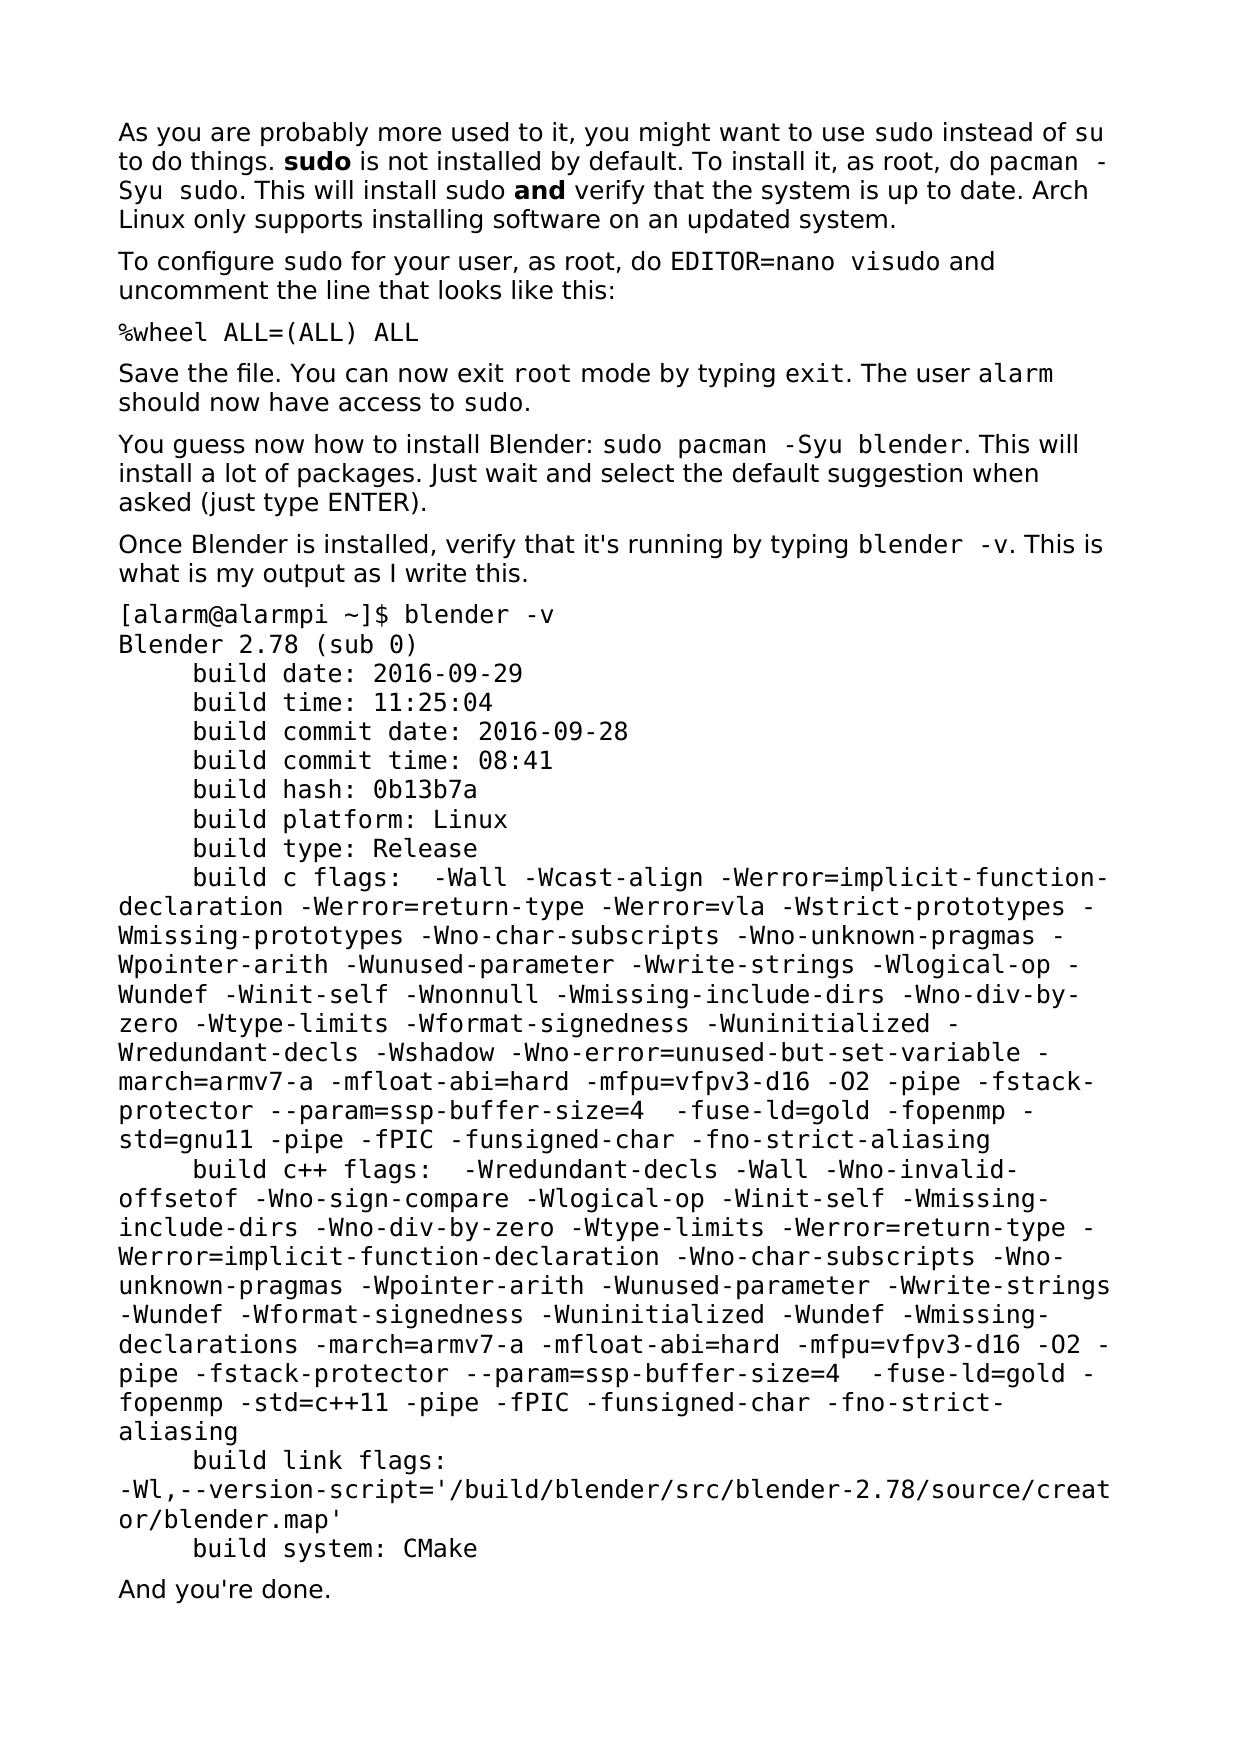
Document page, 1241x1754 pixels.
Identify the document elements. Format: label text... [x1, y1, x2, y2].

text To configure sudo for your user, as root, do EDITOR=nano visudo and uncomment the line that looks like this: [118, 247, 1122, 306]
text You guess now how to install Blender: sudo pacman -Syu blender. This will install a lot of packages. Just wait and select the default suggestion when asked (just type ENTER). [118, 430, 1122, 517]
text And you're done. [118, 1575, 1122, 1604]
text Once Blender is installed, verify that it's running by typing blender -v. This is what is my output as I write this. [118, 530, 1122, 588]
text As you are probably more used to it, you might want to use sudo instead of su to do things. sudo is not installed by default. To install it, as root, do pacman -Syu sudo. This will install sudo and verify that the system is up to date. Arch Linux only supports installing software on an updated system. [118, 118, 1122, 235]
text %wheel ALL=(ALL) ALL [118, 318, 1122, 347]
text [alarm@alarmpi ~]$ blender -v Blender 2.78 (sub 0) build date: 2016-09-29 build time: 11:25:04 build commit date: 2016-09-28 build commit time: 08:41 build hash: 0b13b7a build platform: Linux build type: Release build c flags: -Wall -Wcast-align -Werror=implicit-function-declaration -Werror=return-type -Werror=vla -Wstrict-prototypes -Wmissing-prototypes -Wno-char-subscripts -Wno-unknown-pragmas -Wpointer-arith -Wunused-parameter -Wwrite-strings -Wlogical-op -Wundef -Winit-self -Wnonnull -Wmissing-include-dirs -Wno-div-by-zero -Wtype-limits -Wformat-signedness -Wuninitialized -Wredundant-decls -Wshadow -Wno-error=unused-but-set-variable -march=armv7-a -mfloat-abi=hard -mfpu=vfpv3-d16 -O2 -pipe -fstack-protector --param=ssp-buffer-size=4 -fuse-ld=gold -fopenmp -std=gnu11 -pipe -fPIC -funsigned-char -fno-strict-aliasing build c++ flags: -Wredundant-decls -Wall -Wno-invalid-offsetof -Wno-sign-compare -Wlogical-op -Winit-self -Wmissing-include-dirs -Wno-div-by-zero -Wtype-limits -Werror=return-type -Werror=implicit-function-declaration -Wno-char-subscripts -Wno-unknown-pragmas -Wpointer-arith -Wunused-parameter -Wwrite-strings -Wundef -Wformat-signedness -Wuninitialized -Wundef -Wmissing-declarations -march=armv7-a -mfloat-abi=hard -mfpu=vfpv3-d16 -O2 -pipe -fstack-protector --param=ssp-buffer-size=4 -fuse-ld=gold -fopenmp -std=c++11 -pipe -fPIC -funsigned-char -fno-strict-aliasing build link flags: -Wl,--version-script='/build/blender/src/blender-2.78/source/creator/blender.map' build system: CMake [118, 601, 1122, 1563]
text Save the file. You can now exit root mode by typing exit. The user alarm should now have access to sudo. [118, 359, 1122, 417]
